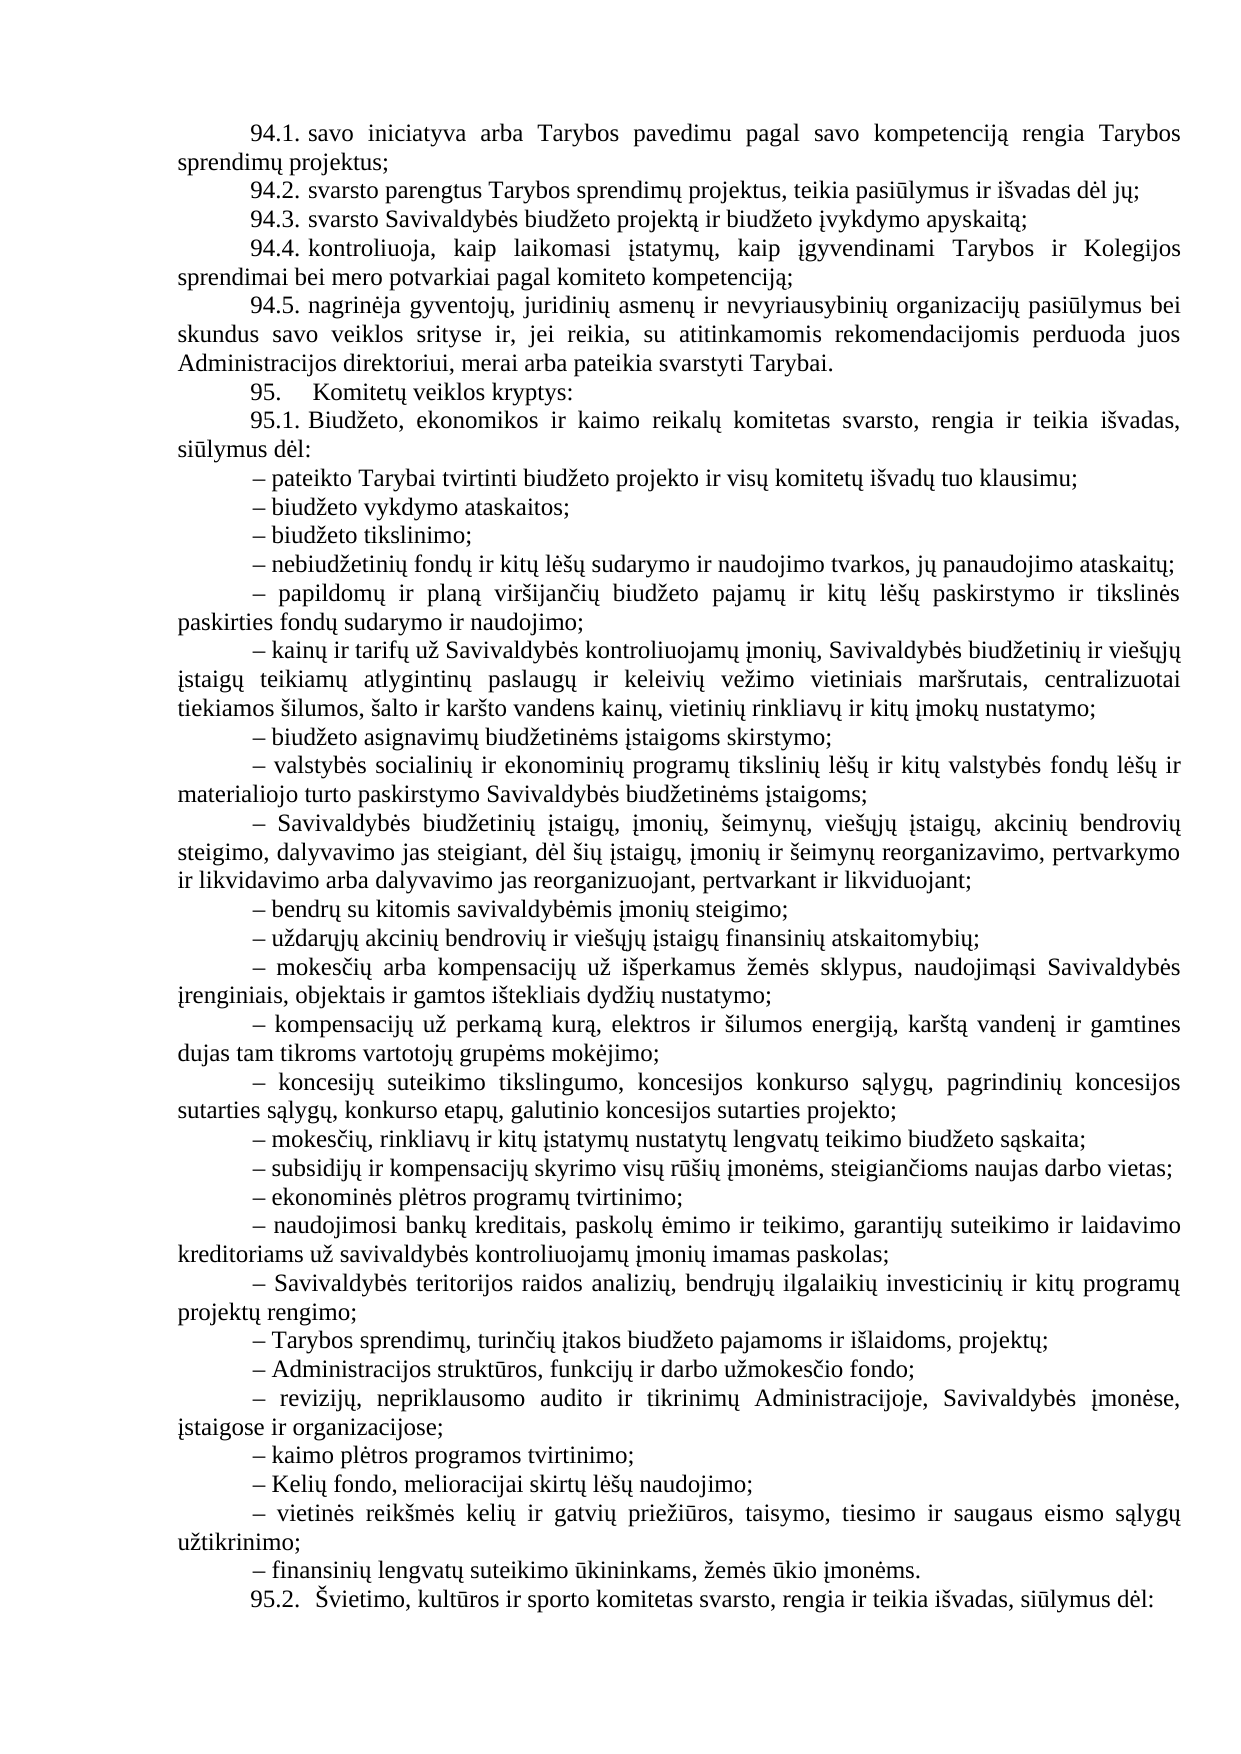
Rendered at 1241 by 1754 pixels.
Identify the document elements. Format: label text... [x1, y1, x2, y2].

text – finansinių lengvatų suteikimo ūkininkams, žemės ūkio įmonėms. [177, 1556, 1181, 1584]
text 94.4. kontroliuoja, kaip laikomasi įstatymų, kaip įgyvendinami Tarybos ir Kolegijos sprendimai bei mero potvarkiai pagal komiteto kompetenciją; [177, 233, 1181, 291]
text – Savivaldybės biudžetinių įstaigų, įmonių, šeimynų, viešųjų įstaigų, akcinių bendrovių steigimo, dalyvavimo jas steigiant, dėl šių įstaigų, įmonių ir šeimynų reorganizavimo, pertvarkymo ir likvidavimo arba dalyvavimo jas reorganizuojant, pertvarkant ir likviduojant; [177, 808, 1181, 894]
text – papildomų ir planą viršijančių biudžeto pajamų ir kitų lėšų paskirstymo ir tikslinės paskirties fondų sudarymo ir naudojimo; [177, 578, 1181, 636]
text – naudojimosi bankų kreditais, paskolų ėmimo ir teikimo, garantijų suteikimo ir laidavimo kreditoriams už savivaldybės kontroliuojamų įmonių imamas paskolas; [177, 1211, 1181, 1268]
text – Administracijos struktūros, funkcijų ir darbo užmokesčio fondo; [177, 1354, 1181, 1383]
text 94.3. svarsto Savivaldybės biudžeto projektą ir biudžeto įvykdymo apyskaitą; [177, 204, 1181, 233]
text – Kelių fondo, melioracijai skirtų lėšų naudojimo; [177, 1469, 1181, 1498]
text – pateikto Tarybai tvirtinti biudžeto projekto ir visų komitetų išvadų tuo klausimu; [177, 463, 1181, 492]
text 95.1. Biudžeto, ekonomikos ir kaimo reikalų komitetas svarsto, rengia ir teikia išvadas, siūlymus dėl: [177, 406, 1181, 463]
text – valstybės socialinių ir ekonominių programų tikslinių lėšų ir kitų valstybės fondų lėšų ir materialiojo turto paskirstymo Savivaldybės biudžetinėms įstaigoms; [177, 751, 1181, 808]
text – mokesčių arba kompensacijų už išperkamus žemės sklypus, naudojimąsi Savivaldybės įrenginiais, objektais ir gamtos ištekliais dydžių nustatymo; [177, 952, 1181, 1009]
text – biudžeto vykdymo ataskaitos; [177, 492, 1181, 521]
text – kaimo plėtros programos tvirtinimo; [177, 1441, 1181, 1469]
text 95.2. Švietimo, kultūros ir sporto komitetas svarsto, rengia ir teikia išvadas, siūlymus dėl: [177, 1584, 1181, 1613]
text – vietinės reikšmės kelių ir gatvių priežiūros, taisymo, tiesimo ir saugaus eismo sąlygų užtikrinimo; [177, 1498, 1181, 1556]
text – uždarųjų akcinių bendrovių ir viešųjų įstaigų finansinių atskaitomybių; [177, 923, 1181, 952]
text – bendrų su kitomis savivaldybėmis įmonių steigimo; [177, 894, 1181, 923]
text 94.2. svarsto parengtus Tarybos sprendimų projektus, teikia pasiūlymus ir išvadas dėl jų; [177, 176, 1181, 204]
text – kainų ir tarifų už Savivaldybės kontroliuojamų įmonių, Savivaldybės biudžetinių ir viešųjų įstaigų teikiamų atlygintinų paslaugų ir keleivių vežimo vietiniais maršrutais, centralizuotai tiekiamos šilumos, šalto ir karšto vandens kainų, vietinių rinkliavų ir kitų įmokų nustatymo; [177, 636, 1181, 722]
text – biudžeto tikslinimo; [177, 521, 1181, 549]
text – koncesijų suteikimo tikslingumo, koncesijos konkurso sąlygų, pagrindinių koncesijos sutarties sąlygų, konkurso etapų, galutinio koncesijos sutarties projekto; [177, 1067, 1181, 1124]
text – Tarybos sprendimų, turinčių įtakos biudžeto pajamoms ir išlaidoms, projektų; [177, 1326, 1181, 1354]
text – kompensacijų už perkamą kurą, elektros ir šilumos energiją, karštą vandenį ir gamtines dujas tam tikroms vartotojų grupėms mokėjimo; [177, 1009, 1181, 1067]
text 95. Komitetų veiklos kryptys: [177, 377, 1181, 406]
text – biudžeto asignavimų biudžetinėms įstaigoms skirstymo; [177, 722, 1181, 751]
text – mokesčių, rinkliavų ir kitų įstatymų nustatytų lengvatų teikimo biudžeto sąskaita; [177, 1124, 1181, 1153]
text – nebiudžetinių fondų ir kitų lėšų sudarymo ir naudojimo tvarkos, jų panaudojimo ataskaitų; [177, 549, 1181, 578]
text – Savivaldybės teritorijos raidos analizių, bendrųjų ilgalaikių investicinių ir kitų programų projektų rengimo; [177, 1268, 1181, 1326]
text 94.1. savo iniciatyva arba Tarybos pavedimu pagal savo kompetenciją rengia Tarybos sprendimų projektus; [177, 118, 1181, 176]
text – subsidijų ir kompensacijų skyrimo visų rūšių įmonėms, steigiančioms naujas darbo vietas; [177, 1153, 1181, 1182]
text 94.5. nagrinėja gyventojų, juridinių asmenų ir nevyriausybinių organizacijų pasiūlymus bei skundus savo veiklos srityse ir, jei reikia, su atitinkamomis rekomendacijomis perduoda juos Administracijos direktoriui, merai arba pateikia svarstyti Tarybai. [177, 291, 1181, 377]
text – ekonominės plėtros programų tvirtinimo; [177, 1182, 1181, 1211]
text – revizijų, nepriklausomo audito ir tikrinimų Administracijoje, Savivaldybės įmonėse, įstaigose ir organizacijose; [177, 1383, 1181, 1441]
